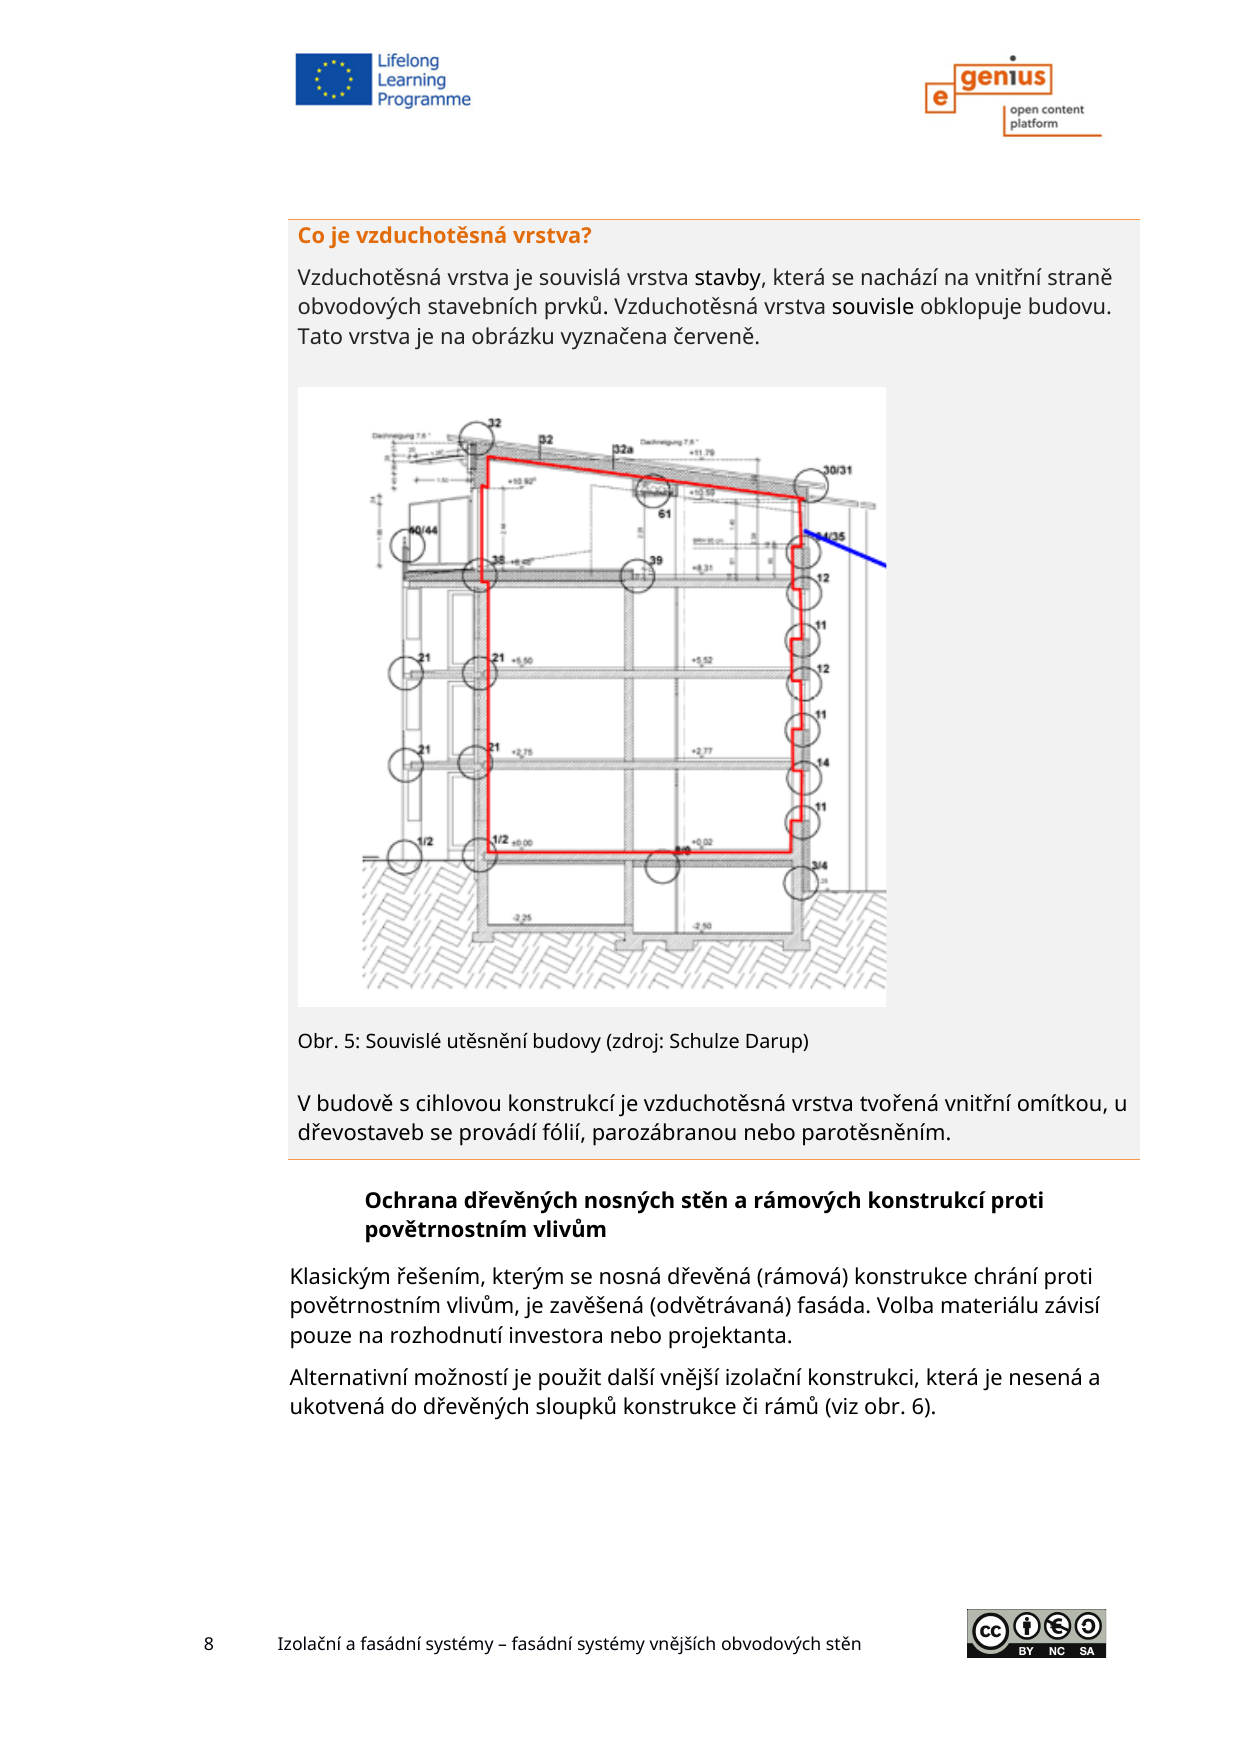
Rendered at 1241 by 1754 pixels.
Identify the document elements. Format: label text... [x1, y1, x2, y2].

subtitle Ochrana dřevěných nosných stěn a rámových konstrukcí proti povětrnostním vlivům [364, 1185, 1119, 1244]
text Klasickým řešením, kterým se nosná dřevěná (rámová) konstrukce chrání proti povětrnostním vlivům, je zavěšená (odvětrávaná) fasáda. Volba materiálu závisí pouze na rozhodnutí investora nebo projektanta. [289, 1261, 1119, 1349]
text Alternativní možností je použit další vnější izolační konstrukci, která je nesená a ukotvená do dřevěných sloupků konstrukce či rámů (viz obr. 6). [289, 1361, 1119, 1420]
table_header Co je vzduchotěsná vrstva? Vzduchotěsná vrstva je souvislá vrstva stavby, která se nachází na vnitřní straně obvodových stavebních prvků. Vzduchotěsná vrstva souvisle obklopuje budovu. Tato vrstva je na obrázku vyznačena červeně. Obr. 5: Souvislé utěsnění budovy (zdroj: Schulze Darup) V budově s cihlovou konstrukcí je vzduchotěsná vrstva tvořená vnitřní omítkou, u dřevostaveb se provádí fólií, parozábranou nebo parotěsněním. [288, 220, 1140, 1159]
